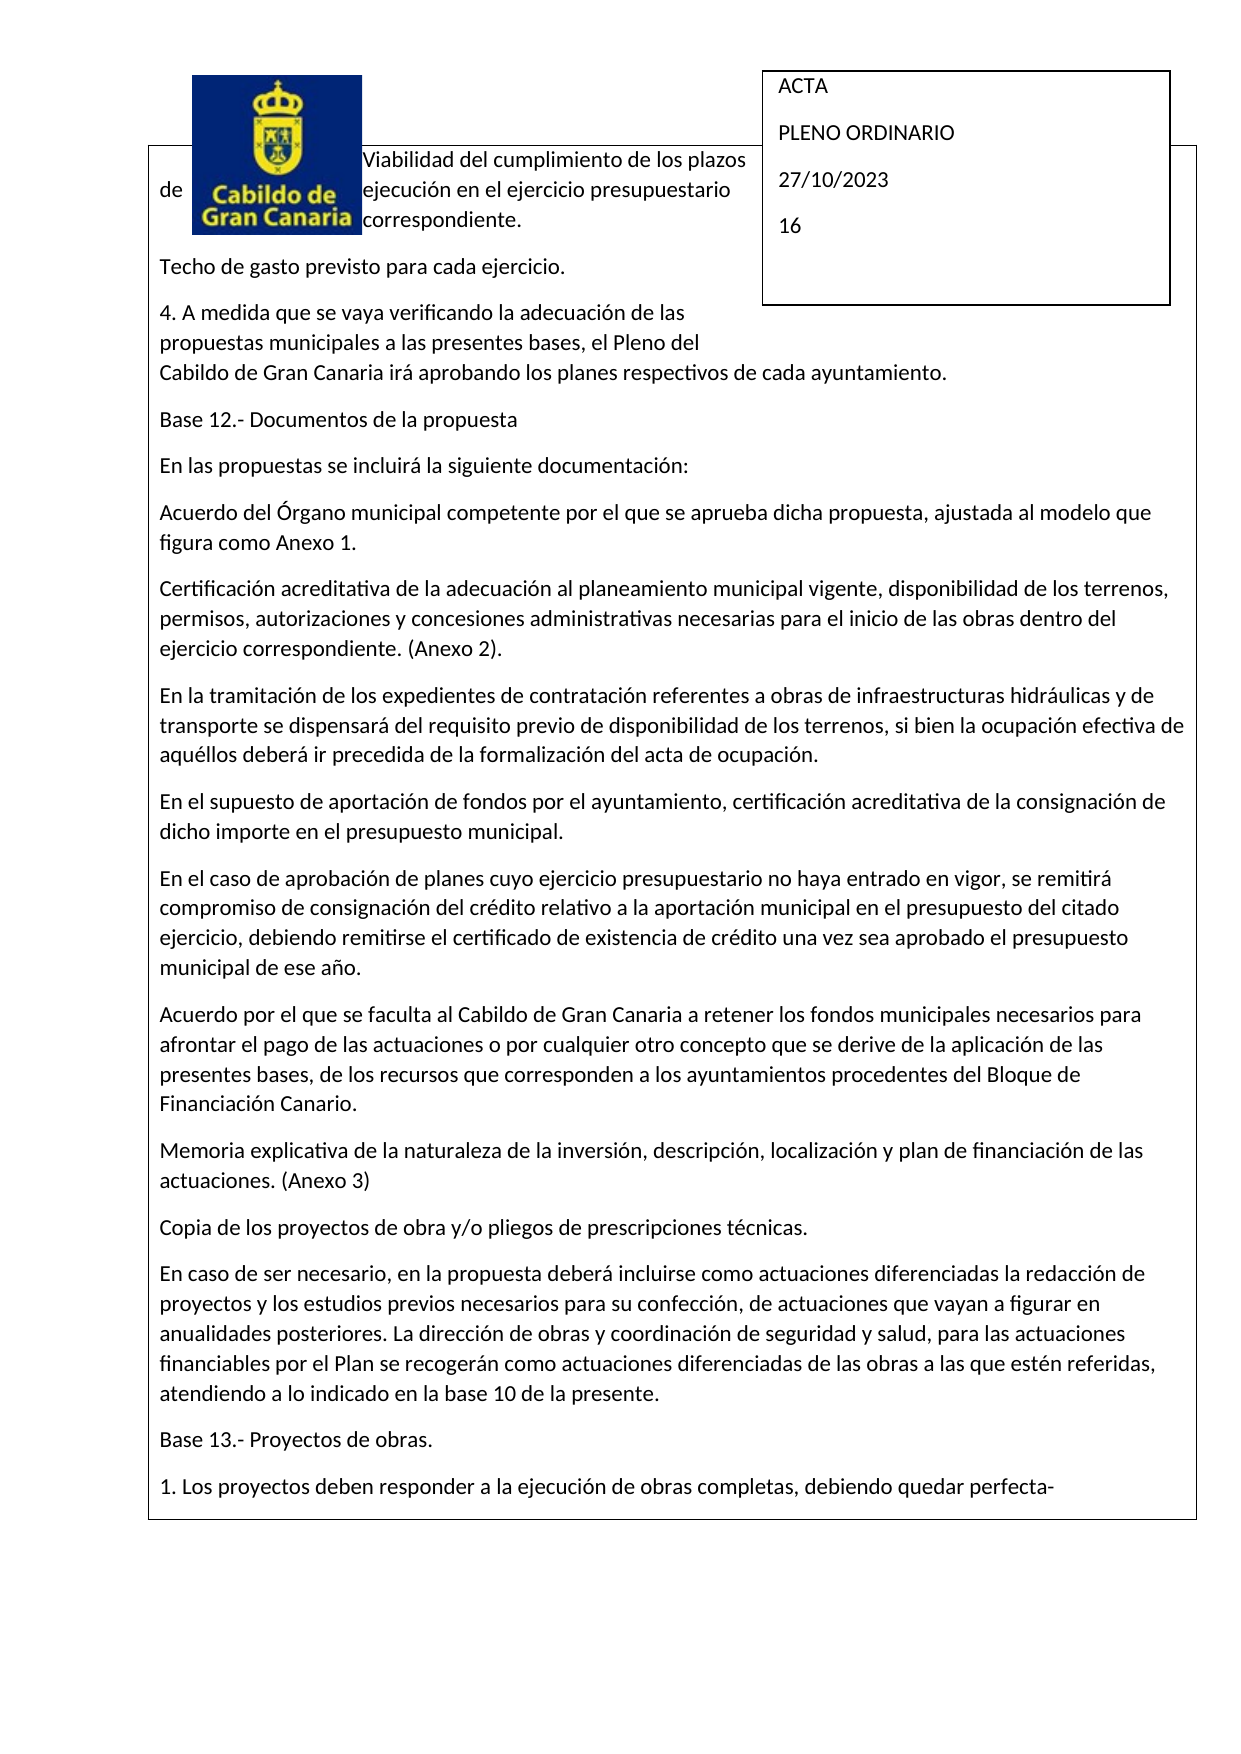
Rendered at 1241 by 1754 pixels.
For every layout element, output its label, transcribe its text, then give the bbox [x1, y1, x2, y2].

table_header Viabilidad del cumplimiento de los plazos de ejecución en el ejercicio presupuestario correspondiente. Techo de gasto previsto para cada ejercicio. 4. A medida que se vaya verificando la adecuación de las propuestas municipales a las presentes bases, el Pleno del Cabildo de Gran Canaria irá aprobando los planes respectivos de cada ayuntamiento. Base 12.- Documentos de la propuesta En las propuestas se incluirá la siguiente documentación: Acuerdo del Órgano municipal competente por el que se aprueba dicha propuesta, ajustada al modelo que figura como Anexo 1. Certificación acreditativa de la adecuación al planeamiento municipal vigente, disponibilidad de los terrenos, permisos, autorizaciones y concesiones administrativas necesarias para el inicio de las obras dentro del ejercicio correspondiente. (Anexo 2). En la tramitación de los expedientes de contratación referentes a obras de infraestructuras hidráulicas y de transporte se dispensará del requisito previo de disponibilidad de los terrenos, si bien la ocupación efectiva de aquéllos deberá ir precedida de la formalización del acta de ocupación. En el supuesto de aportación de fondos por el ayuntamiento, certificación acreditativa de la consignación de dicho importe en el presupuesto municipal. En el caso de aprobación de planes cuyo ejercicio presupuestario no haya entrado en vigor, se remitirá compromiso de consignación del crédito relativo a la aportación municipal en el presupuesto del citado ejercicio, debiendo remitirse el certificado de existencia de crédito una vez sea aprobado el presupuesto municipal de ese año. Acuerdo por el que se faculta al Cabildo de Gran Canaria a retener los fondos municipales necesarios para afrontar el pago de las actuaciones o por cualquier otro concepto que se derive de la aplicación de las presentes bases, de los recursos que corresponden a los ayuntamientos procedentes del Bloque de Financiación Canario. Memoria explicativa de la naturaleza de la inversión, descripción, localización y plan de financiación de las actuaciones. (Anexo 3) Copia de los proyectos de obra y/o pliegos de prescripciones técnicas. En caso de ser necesario, en la propuesta deberá incluirse como actuaciones diferenciadas la redacción de proyectos y los estudios previos necesarios para su confección, de actuaciones que vayan a figurar en anualidades posteriores. La dirección de obras y coordinación de seguridad y salud, para las actuaciones financiables por el Plan se recogerán como actuaciones diferenciadas de las obras a las que estén referidas, atendiendo a lo indicado en la base 10 de la presente. Base 13.- Proyectos de obras. 1. Los proyectos deben responder a la ejecución de obras completas, debiendo quedar perfecta- [149, 146, 1196, 1519]
